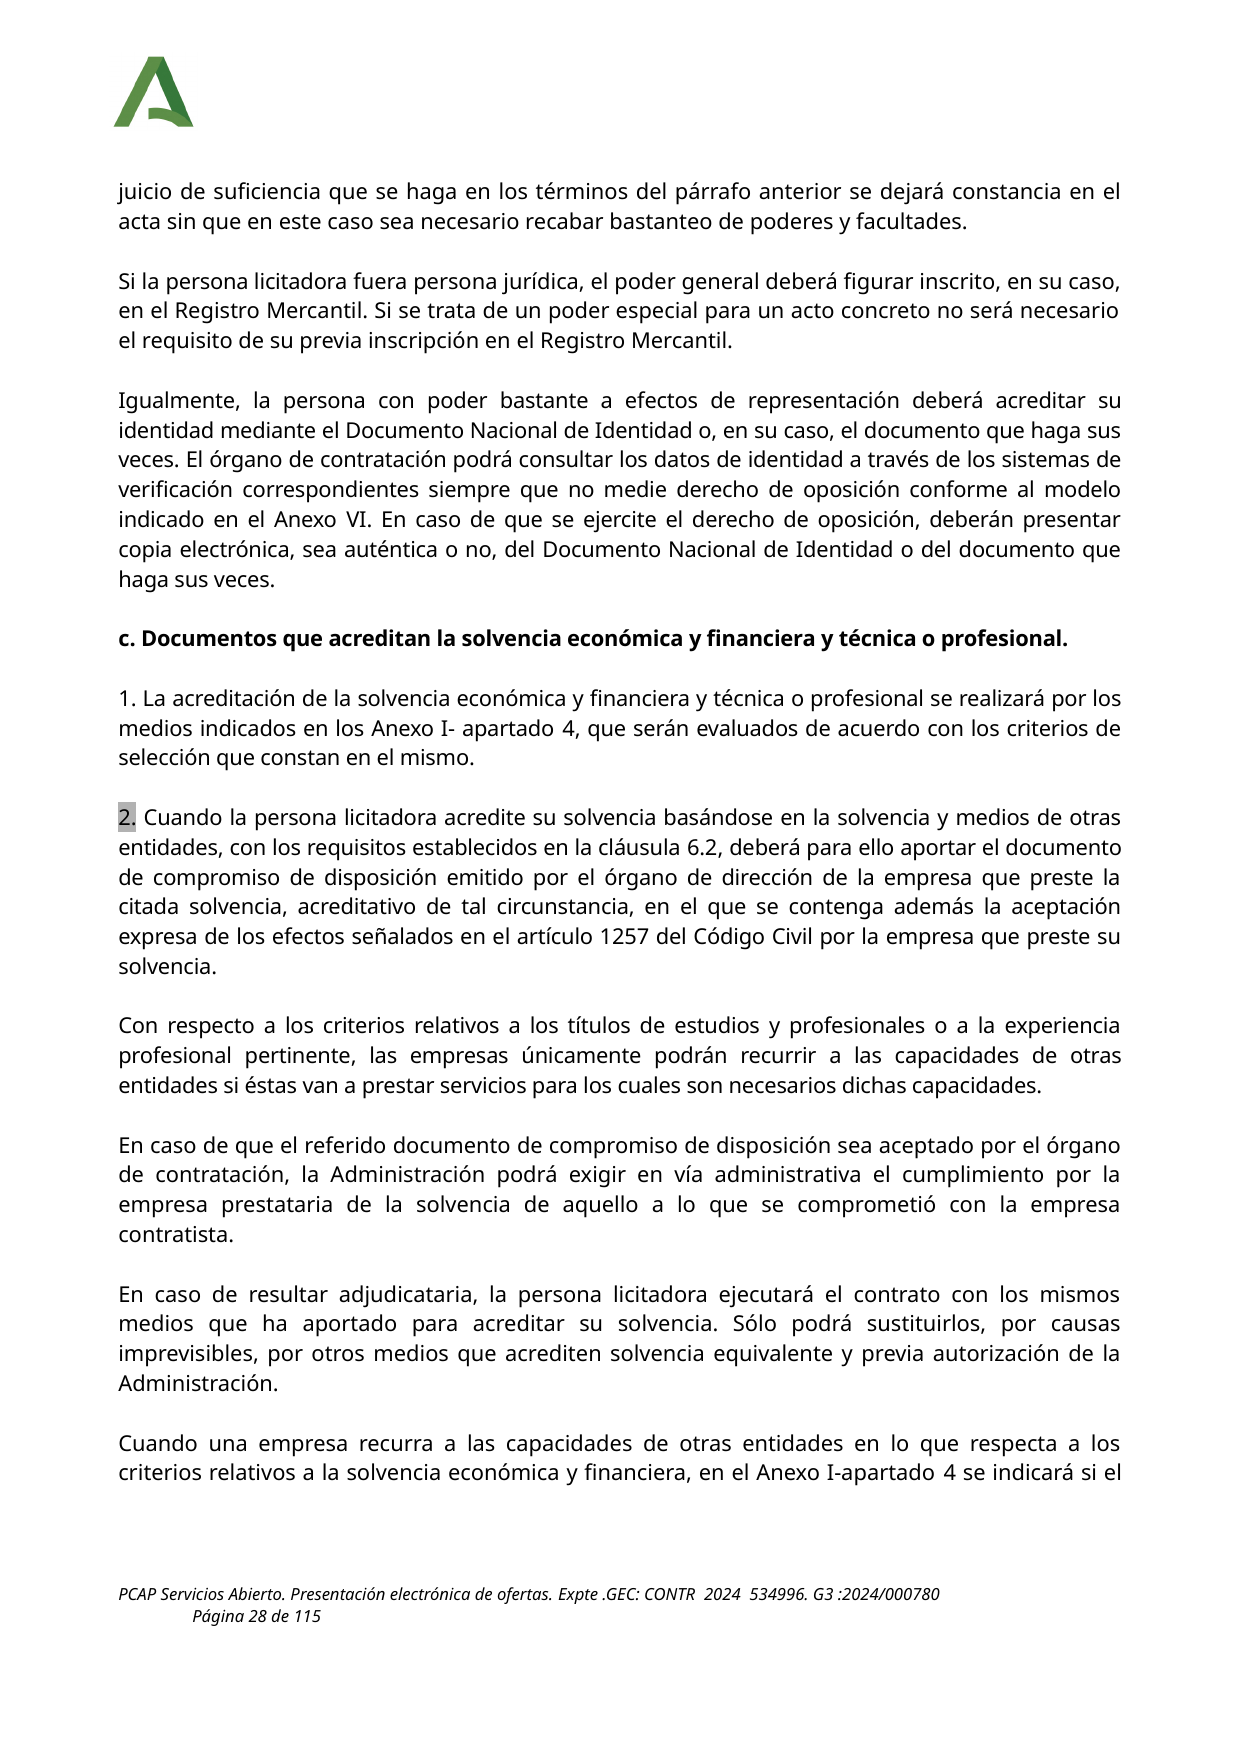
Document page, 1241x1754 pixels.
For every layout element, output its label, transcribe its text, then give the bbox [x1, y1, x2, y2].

picture [109, 52, 198, 131]
text 1. La acreditación de la solvencia económica y financiera y técnica o profesional se realizará por los medios indicados en los Anexo I- apartado 4, que serán evaluados de acuerdo con los criterios de selección que constan en el mismo. [118, 683, 1122, 772]
text c. Documentos que acreditan la solvencia económica y financiera y técnica o profesional. [118, 623, 1122, 653]
text En caso de resultar adjudicataria, la persona licitadora ejecutará el contrato con los mismos medios que ha aportado para acreditar su solvencia. Sólo podrá sustituirlos, por causas imprevisibles, por otros medios que acrediten solvencia equivalente y previa autorización de la Administración. [118, 1279, 1122, 1398]
text juicio de suficiencia que se haga en los términos del párrafo anterior se dejará constancia en el acta sin que en este caso sea necesario recabar bastanteo de poderes y facultades. [118, 176, 1122, 236]
text Cuando una empresa recurra a las capacidades de otras entidades en lo que respecta a los criterios relativos a la solvencia económica y financiera, en el Anexo I-apartado 4 se indicará si el [118, 1428, 1122, 1487]
text En caso de que el referido documento de compromiso de disposición sea aceptado por el órgano de contratación, la Administración podrá exigir en vía administrativa el cumplimiento por la empresa prestataria de la solvencia de aquello a lo que se comprometió con la empresa contratista. [118, 1130, 1122, 1249]
text Con respecto a los criterios relativos a los títulos de estudios y profesionales o a la experiencia profesional pertinente, las empresas únicamente podrán recurrir a las capacidades de otras entidades si éstas van a prestar servicios para los cuales son necesarios dichas capacidades. [118, 1011, 1122, 1100]
text 2. Cuando la persona licitadora acredite su solvencia basándose en la solvencia y medios de otras entidades, con los requisitos establecidos en la cláusula 6.2, deberá para ello aportar el documento de compromiso de disposición emitido por el órgano de dirección de la empresa que preste la citada solvencia, acreditativo de tal circunstancia, en el que se contenga además la aceptación expresa de los efectos señalados en el artículo 1257 del Código Civil por la empresa que preste su solvencia. [118, 802, 1122, 981]
text Igualmente, la persona con poder bastante a efectos de representación deberá acreditar su identidad mediante el Documento Nacional de Identidad o, en su caso, el documento que haga sus veces. El órgano de contratación podrá consultar los datos de identidad a través de los sistemas de verificación correspondientes siempre que no medie derecho de oposición conforme al modelo indicado en el Anexo VI. En caso de que se ejercite el derecho de oposición, deberán presentar copia electrónica, sea auténtica o no, del Documento Nacional de Identidad o del documento que haga sus veces. [118, 385, 1122, 593]
text Si la persona licitadora fuera persona jurídica, el poder general deberá figurar inscrito, en su caso, en el Registro Mercantil. Si se trata de un poder especial para un acto concreto no será necesario el requisito de su previa inscripción en el Registro Mercantil. [118, 266, 1122, 355]
